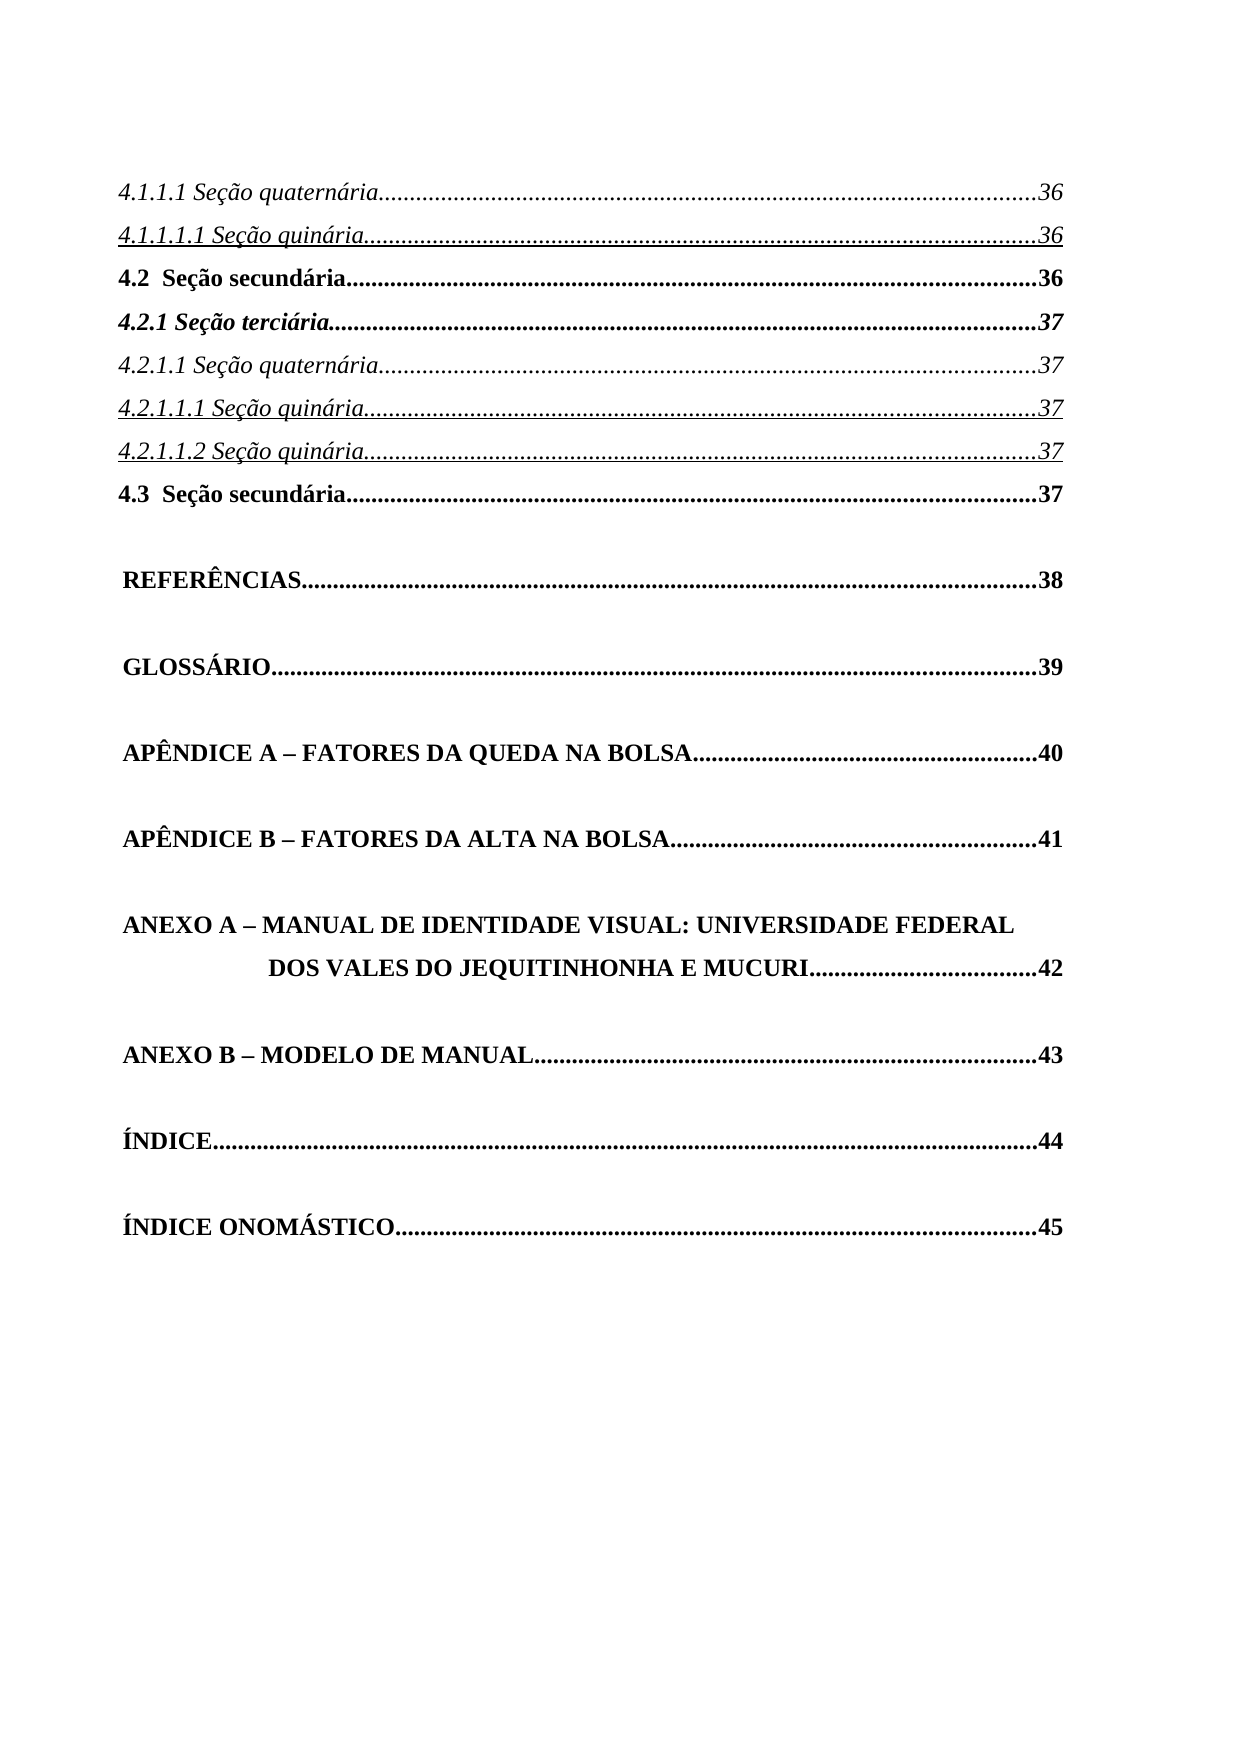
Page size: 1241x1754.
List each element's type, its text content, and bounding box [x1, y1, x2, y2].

text 4.2.1 Seção terciária 37 [118, 307, 1063, 335]
text APÊNDICE B – FATORES DA ALTA NA BOLSA 41 [116, 824, 1063, 853]
text APÊNDICE A – FATORES DA QUEDA NA BOLSA 40 [116, 738, 1063, 767]
text GLOSSÁRIO 39 [116, 652, 1063, 680]
text REFERÊNCIAS 38 [116, 565, 1063, 594]
text 4.2.1.1.1 Seção quinária 37 [118, 393, 1063, 418]
text ANEXO B – MODELO DE MANUAL 43 [116, 1040, 1063, 1068]
text 4.3 Seção secundária 37 [118, 479, 1063, 508]
text 4.1.1.1.1 Seção quinária 36 [118, 220, 1063, 245]
text 4.1.1.1 Seção quaternária 36 [118, 177, 1063, 206]
text ANEXO A – MANUAL DE IDENTIDADE VISUAL: UNIVERSIDADE FEDERAL DOS VALES DO JEQUITINHONHA E MUCURI 42 [116, 910, 1063, 982]
text 4.2.1.1 Seção quaternária 37 [118, 350, 1063, 378]
text ÍNDICE 44 [116, 1126, 1063, 1155]
text ÍNDICE ONOMÁSTICO 45 [116, 1212, 1063, 1241]
text 4.2.1.1.2 Seção quinária 37 [118, 436, 1063, 461]
text 4.2 Seção secundária 36 [118, 263, 1063, 292]
